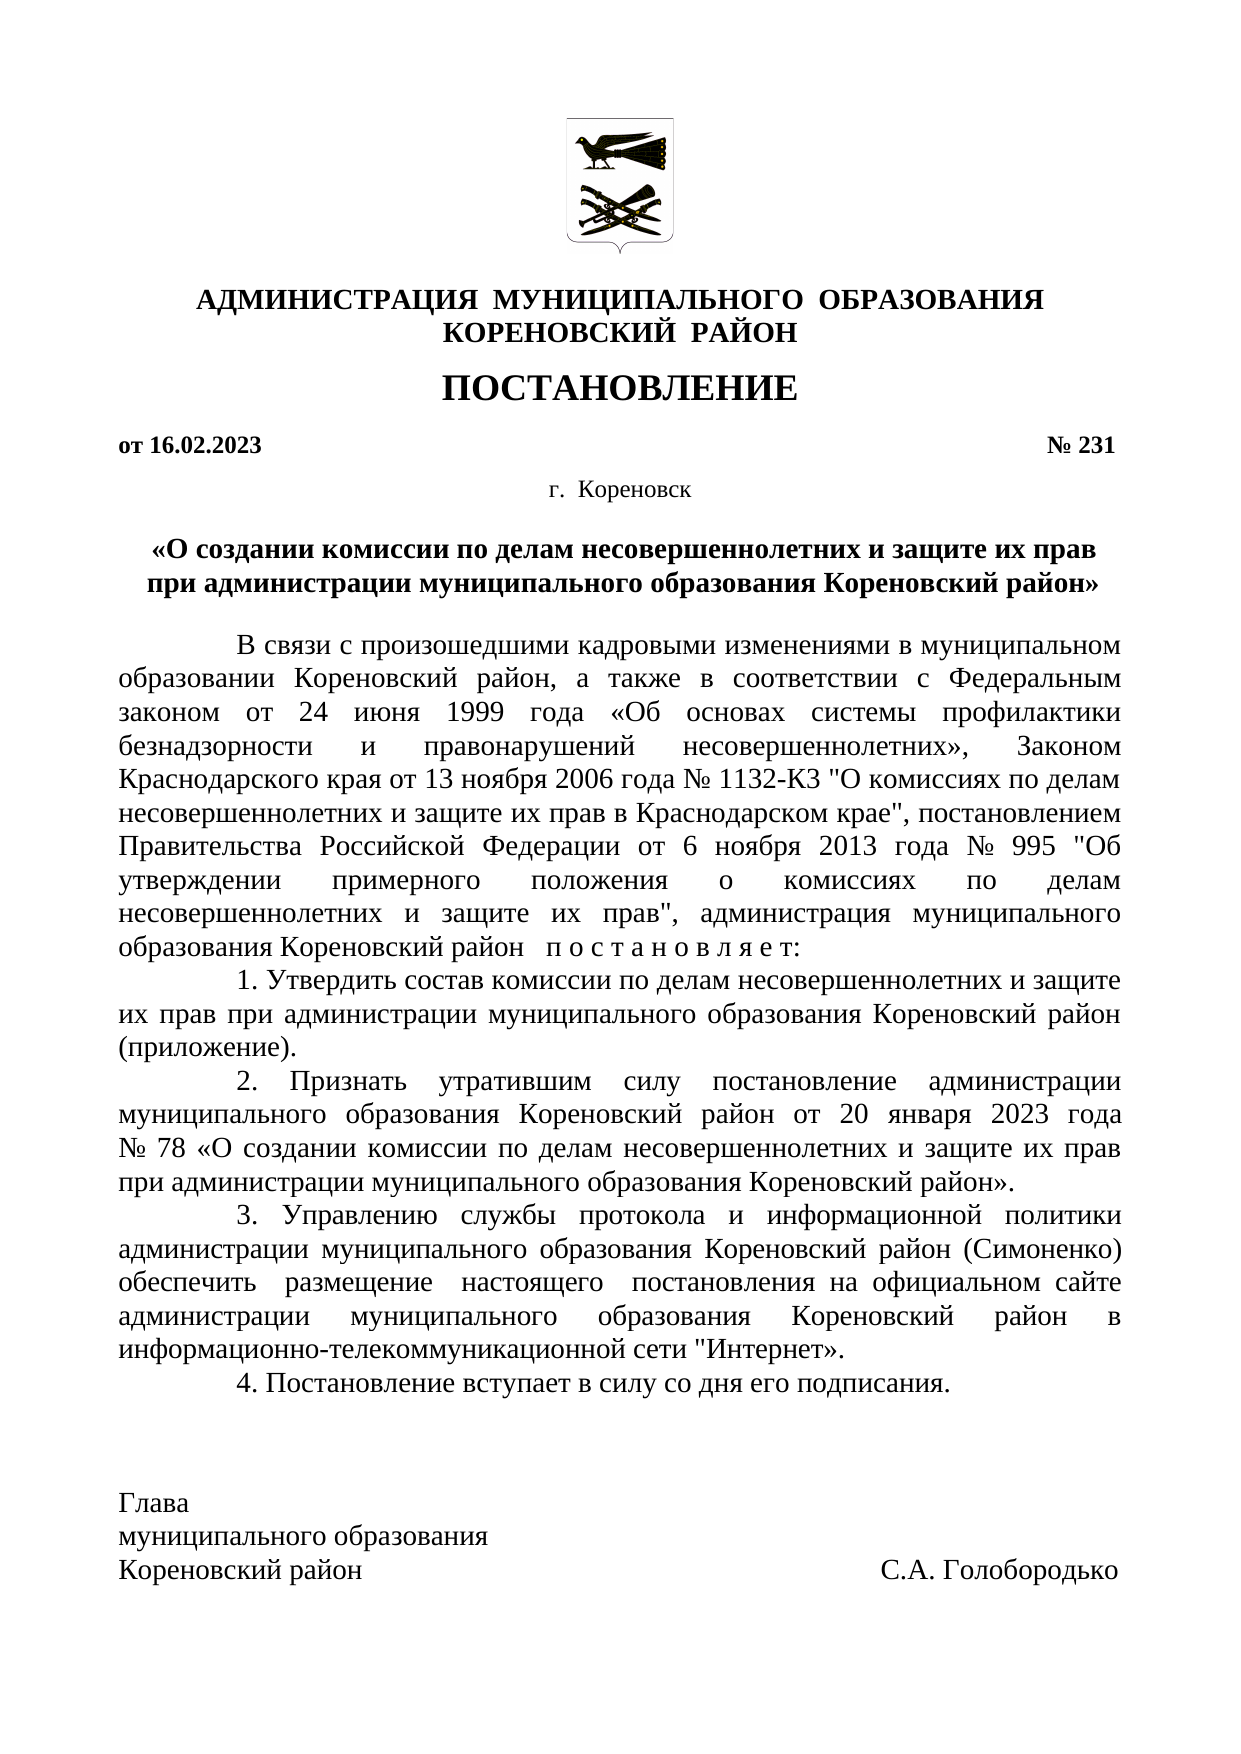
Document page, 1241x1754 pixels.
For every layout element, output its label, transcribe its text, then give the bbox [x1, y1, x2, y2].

text Кореновский район С.А. Голобородько [118, 1552, 1122, 1585]
picture [566, 118, 674, 254]
subtitle ПОСТАНОВЛЕНИЕ [118, 366, 1122, 409]
text от 16.02.2023 № 231 [118, 431, 1122, 459]
text 3. Управлению службы протокола и информационной политики администрации муниципального образования Кореновский район (Симоненко) обеспечить размещение настоящего постановления на официальном сайте администрации муниципального образования Кореновский район в информа­ционно-телекоммуникационной сети "Интернет». [118, 1197, 1122, 1365]
text В связи с произошедшими кадровыми изменениями в муниципальном образовании Кореновский район, а также в соответствии с Федеральным законом от 24 июня 1999 года «Об основах системы профилактики безнадзорности и правонарушений несовершеннолетних», Законом Краснодарского края от 13 ноября 2006 года № 1132-К3 "О комиссиях по делам несовершеннолетних и защите их прав в Краснодарском крае", постановлением Правительства Российской Федерации от 6 ноября 2013 года № 995 "Об утверждении примерного положения о комиссиях по делам несовершеннолетних и защите их прав", администрация муниципального образования Кореновский район п о с т а н о в л я е т: [118, 627, 1122, 962]
text Глава [118, 1485, 1122, 1518]
text «О создании комиссии по делам несовершеннолетних и защите их прав [118, 531, 1122, 565]
text г. Кореновск [118, 474, 1122, 502]
subtitle АДМИНИСТРАЦИЯ МУНИЦИПАЛЬНОГО ОБРАЗОВАНИЯ [118, 282, 1122, 316]
text 1. Утвердить состав комиссии по делам несовершеннолетних и защите их прав при администрации муниципального образования Кореновский район (приложение). [118, 962, 1122, 1063]
text муниципального образования [118, 1518, 1122, 1552]
subtitle КОРЕНОВСКИЙ РАЙОН [118, 316, 1122, 349]
text 4. Постановление вступает в силу со дня его подписания. [118, 1365, 1122, 1398]
text 2. Признать утратившим силу постановление администрации муниципального образования Кореновский район от 20 января 2023 года № 78 «О создании комиссии по делам несовершеннолетних и защите их прав при администрации муниципального образования Кореновский район». [118, 1063, 1122, 1197]
text при администрации муниципального образования Кореновский район» [118, 565, 1122, 598]
